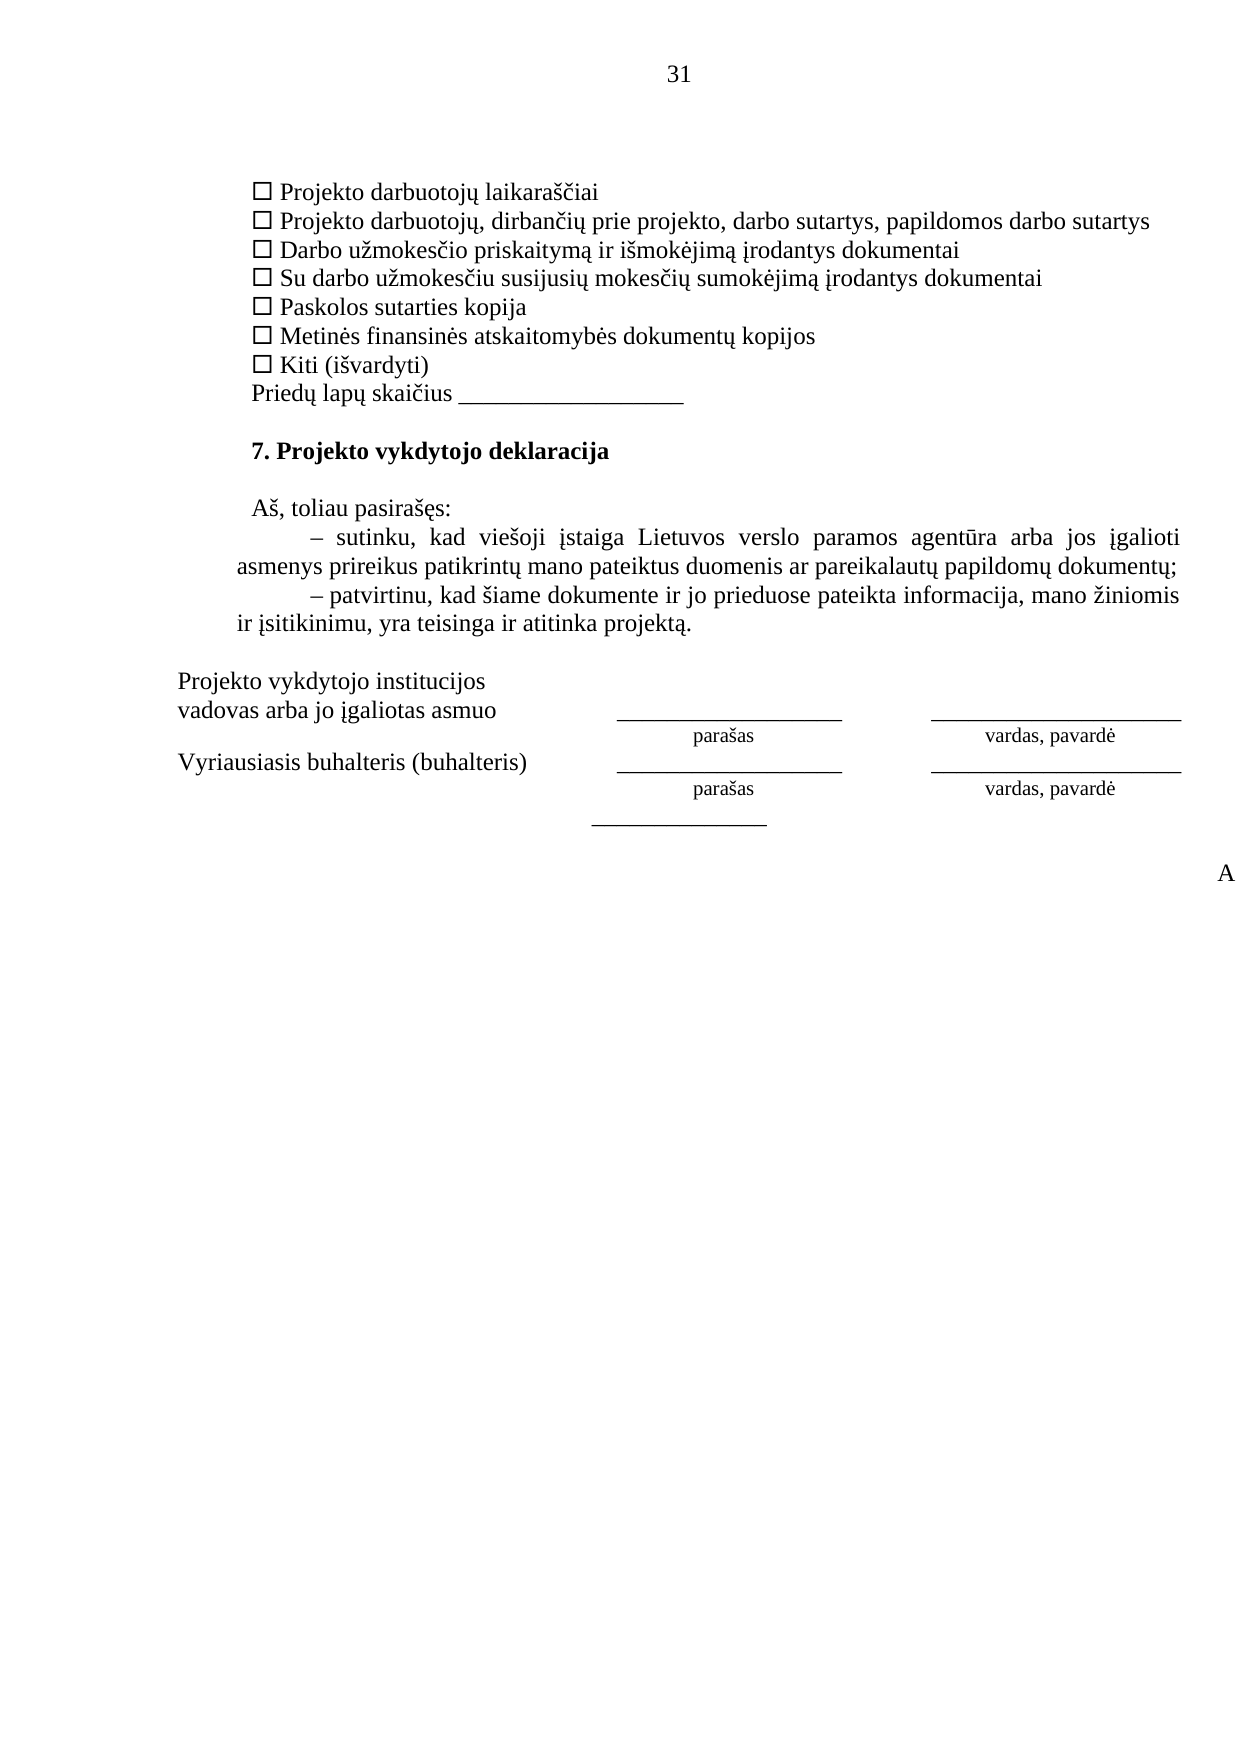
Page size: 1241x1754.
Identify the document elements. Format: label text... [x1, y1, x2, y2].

text parašas vardas, pavardė [177, 723, 1181, 747]
text vadovas arba jo įgaliotas asmuo __________________ ____________________ [177, 695, 1181, 723]
text  Paskolos sutarties kopija [177, 292, 1181, 321]
text A [1179, 858, 1217, 887]
text  Darbo užmokesčio priskaitymą ir išmokėjimą įrodantys dokumentai [177, 235, 1181, 263]
text Priedų lapų skaičius __________________ [177, 378, 1181, 407]
text Projekto vykdytojo institucijos [177, 666, 1181, 695]
text  Kiti (išvardyti) [177, 350, 1181, 378]
text – patvirtinu, kad šiame dokumente ir jo prieduose pateikta informacija, mano žiniomis ir įsitikinimu, yra teisinga ir atitinka projektą. [237, 580, 1181, 637]
text Aš, toliau pasirašęs: [177, 493, 1181, 522]
text – sutinku, kad viešoji įstaiga Lietuvos verslo paramos agentūra arba jos įgalioti asmenys prireikus patikrintų mano pateiktus duomenis ar pareikalautų papildomų dokumentų; [237, 522, 1181, 580]
text parašas vardas, pavardė [177, 776, 1181, 800]
text  Projekto darbuotojų, dirbančių prie projekto, darbo sutartys, papildomos darbo sutartys [177, 206, 1181, 235]
text  Su darbo užmokesčiu susijusių mokesčių sumokėjimą įrodantys dokumentai [177, 263, 1181, 292]
text  Projekto darbuotojų laikaraščiai [177, 177, 1181, 206]
text 7. Projekto vykdytojo deklaracija [177, 436, 1181, 465]
text ______________ [177, 800, 1181, 829]
text  Metinės finansinės atskaitomybės dokumentų kopijos [177, 321, 1181, 350]
text Vyriausiasis buhalteris (buhalteris) __________________ ____________________ [177, 747, 1181, 776]
